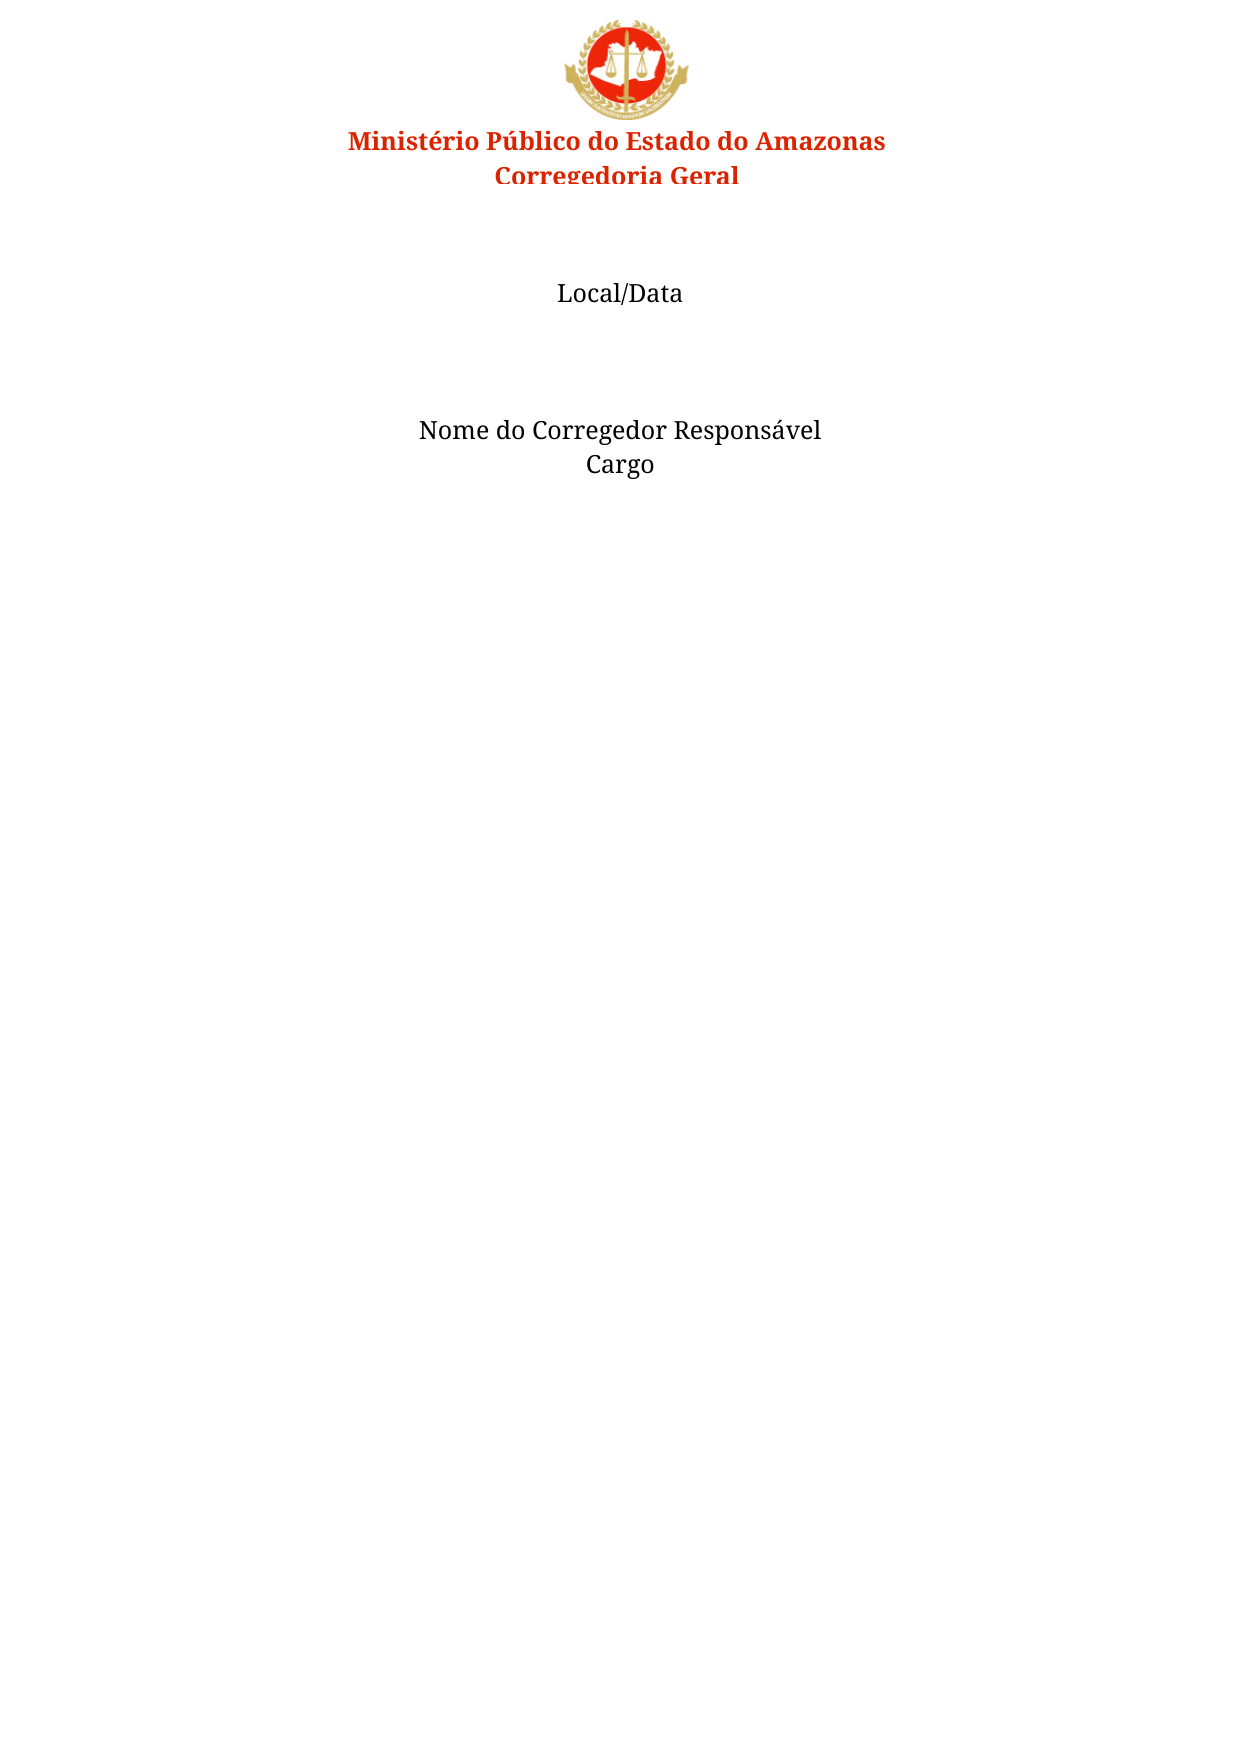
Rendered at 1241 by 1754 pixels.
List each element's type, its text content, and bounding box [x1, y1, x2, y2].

picture [558, 19, 692, 121]
text Cargo [118, 446, 1122, 481]
text Local/Data [118, 276, 1122, 310]
text Nome do Corregedor Responsável [118, 412, 1122, 446]
